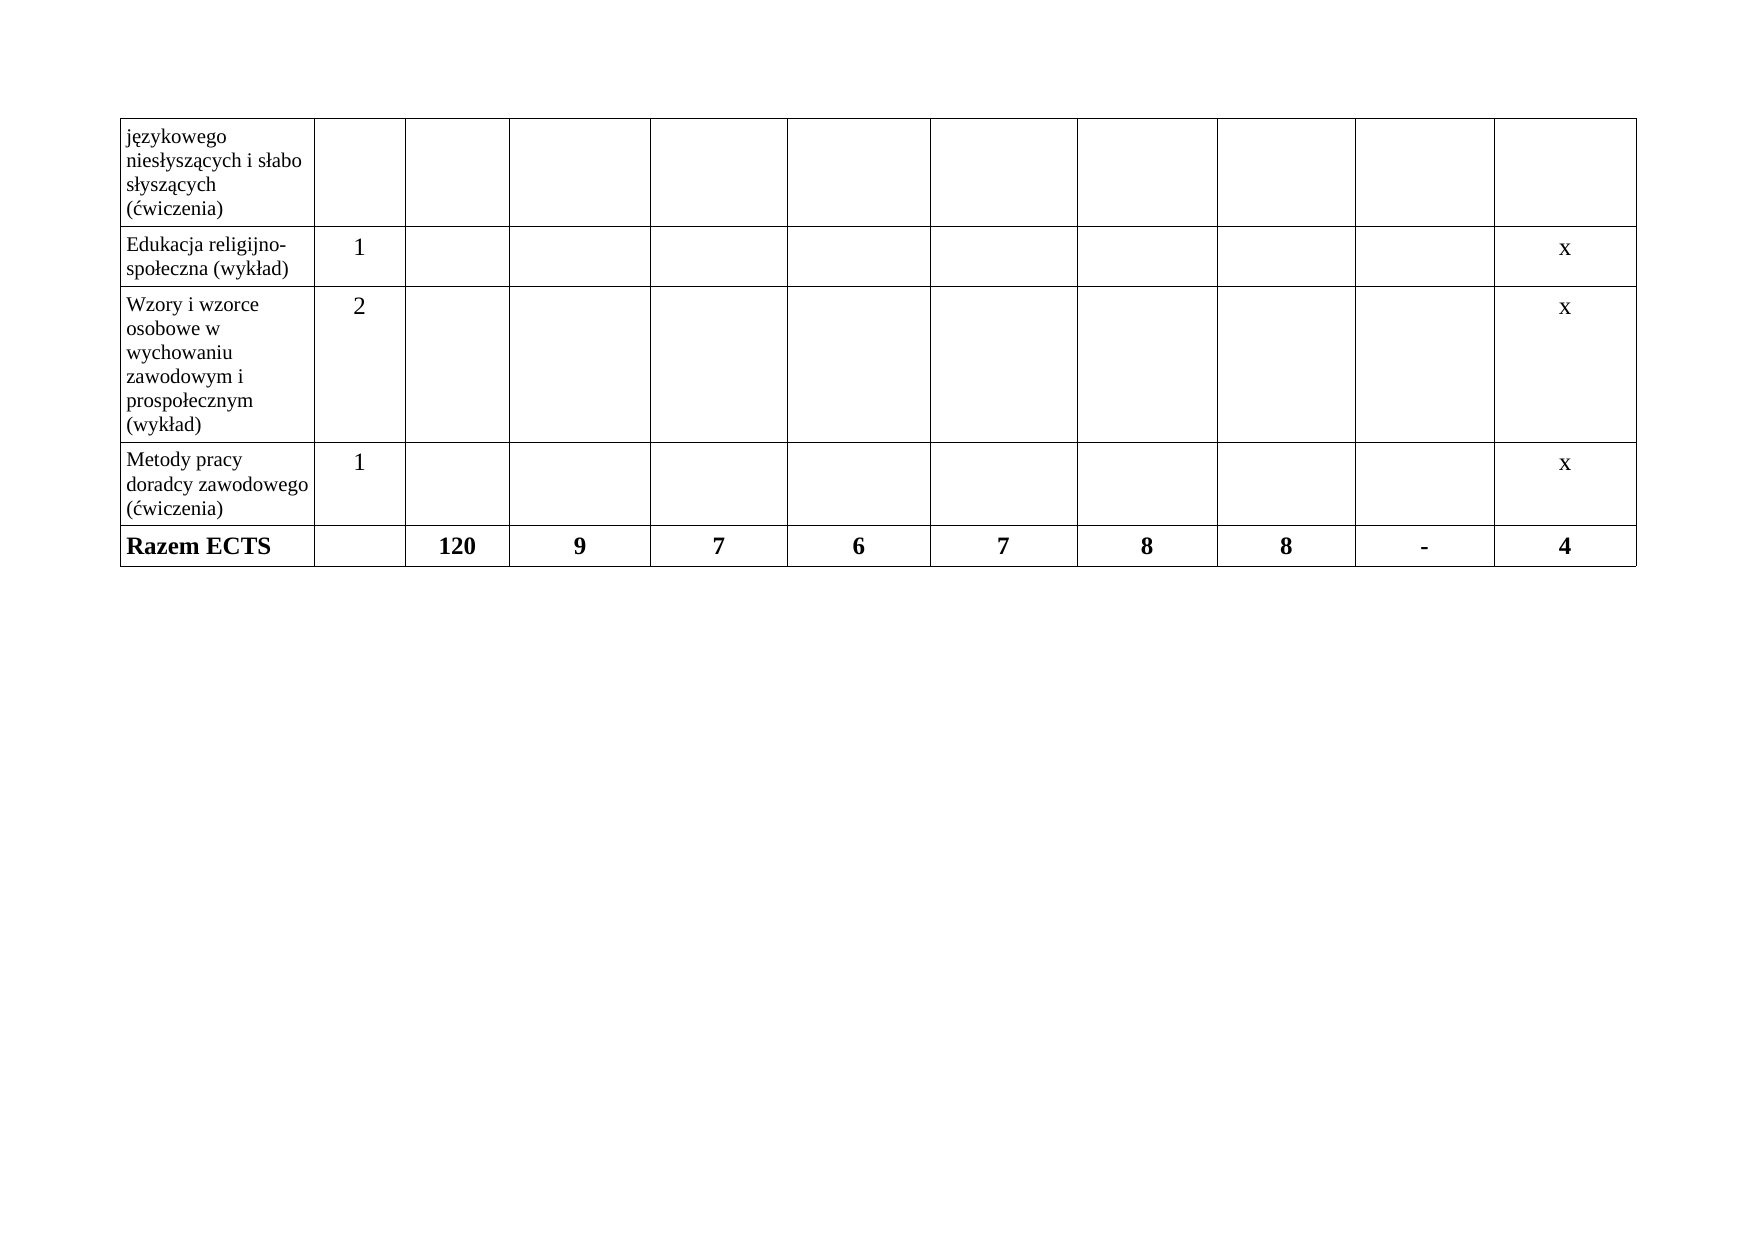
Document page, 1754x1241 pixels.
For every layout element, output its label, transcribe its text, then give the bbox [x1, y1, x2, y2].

table_cell [1218, 443, 1355, 525]
table_cell 120 [406, 526, 509, 566]
table_cell 4 [1495, 526, 1636, 566]
table_cell [1078, 227, 1217, 286]
table_cell 7 [931, 526, 1077, 566]
table_cell [406, 287, 509, 442]
table_cell x [1495, 227, 1636, 286]
table_cell 1 [315, 443, 405, 525]
table_cell [1356, 443, 1494, 525]
table_cell 2 [315, 287, 405, 442]
table_cell Wzory i wzorce osobowe w wychowaniu zawodowym i prospołecznym (wykład) [121, 287, 314, 442]
table_cell [1218, 119, 1355, 226]
table_cell [1495, 119, 1636, 226]
table_cell [406, 443, 509, 525]
table_cell [931, 443, 1077, 525]
table_cell [931, 227, 1077, 286]
table_cell [315, 526, 405, 566]
table_cell [788, 443, 930, 525]
table_cell [1078, 287, 1217, 442]
table_cell - [1356, 526, 1494, 566]
table_cell [788, 287, 930, 442]
table_cell [1356, 227, 1494, 286]
table_cell Edukacja religijno-społeczna (wykład) [121, 227, 314, 286]
table_cell 1 [315, 227, 405, 286]
table_cell [651, 119, 787, 226]
table_cell [406, 119, 509, 226]
table_cell [510, 227, 650, 286]
table_cell [1078, 443, 1217, 525]
table_cell językowego niesłyszących i słabo słyszących (ćwiczenia) [121, 119, 314, 226]
table_cell [510, 443, 650, 525]
table_cell [931, 119, 1077, 226]
table_cell 6 [788, 526, 930, 566]
table_cell [510, 119, 650, 226]
table_cell [1356, 287, 1494, 442]
table_cell [651, 443, 787, 525]
table_cell [1356, 119, 1494, 226]
table_cell [510, 287, 650, 442]
table_cell [1078, 119, 1217, 226]
table_cell [406, 227, 509, 286]
table_cell [1218, 287, 1355, 442]
table_cell 9 [510, 526, 650, 566]
table_cell x [1495, 287, 1636, 442]
table_cell [788, 227, 930, 286]
table_cell Razem ECTS [121, 526, 314, 566]
table_cell [651, 227, 787, 286]
table_cell [315, 119, 405, 226]
table_cell [651, 287, 787, 442]
table_cell [1218, 227, 1355, 286]
table_cell [931, 287, 1077, 442]
table_cell Metody pracy doradcy zawodowego (ćwiczenia) [121, 443, 314, 525]
table_cell 7 [651, 526, 787, 566]
table_cell [788, 119, 930, 226]
table_cell 8 [1218, 526, 1355, 566]
table_cell x [1495, 443, 1636, 525]
table_cell 8 [1078, 526, 1217, 566]
